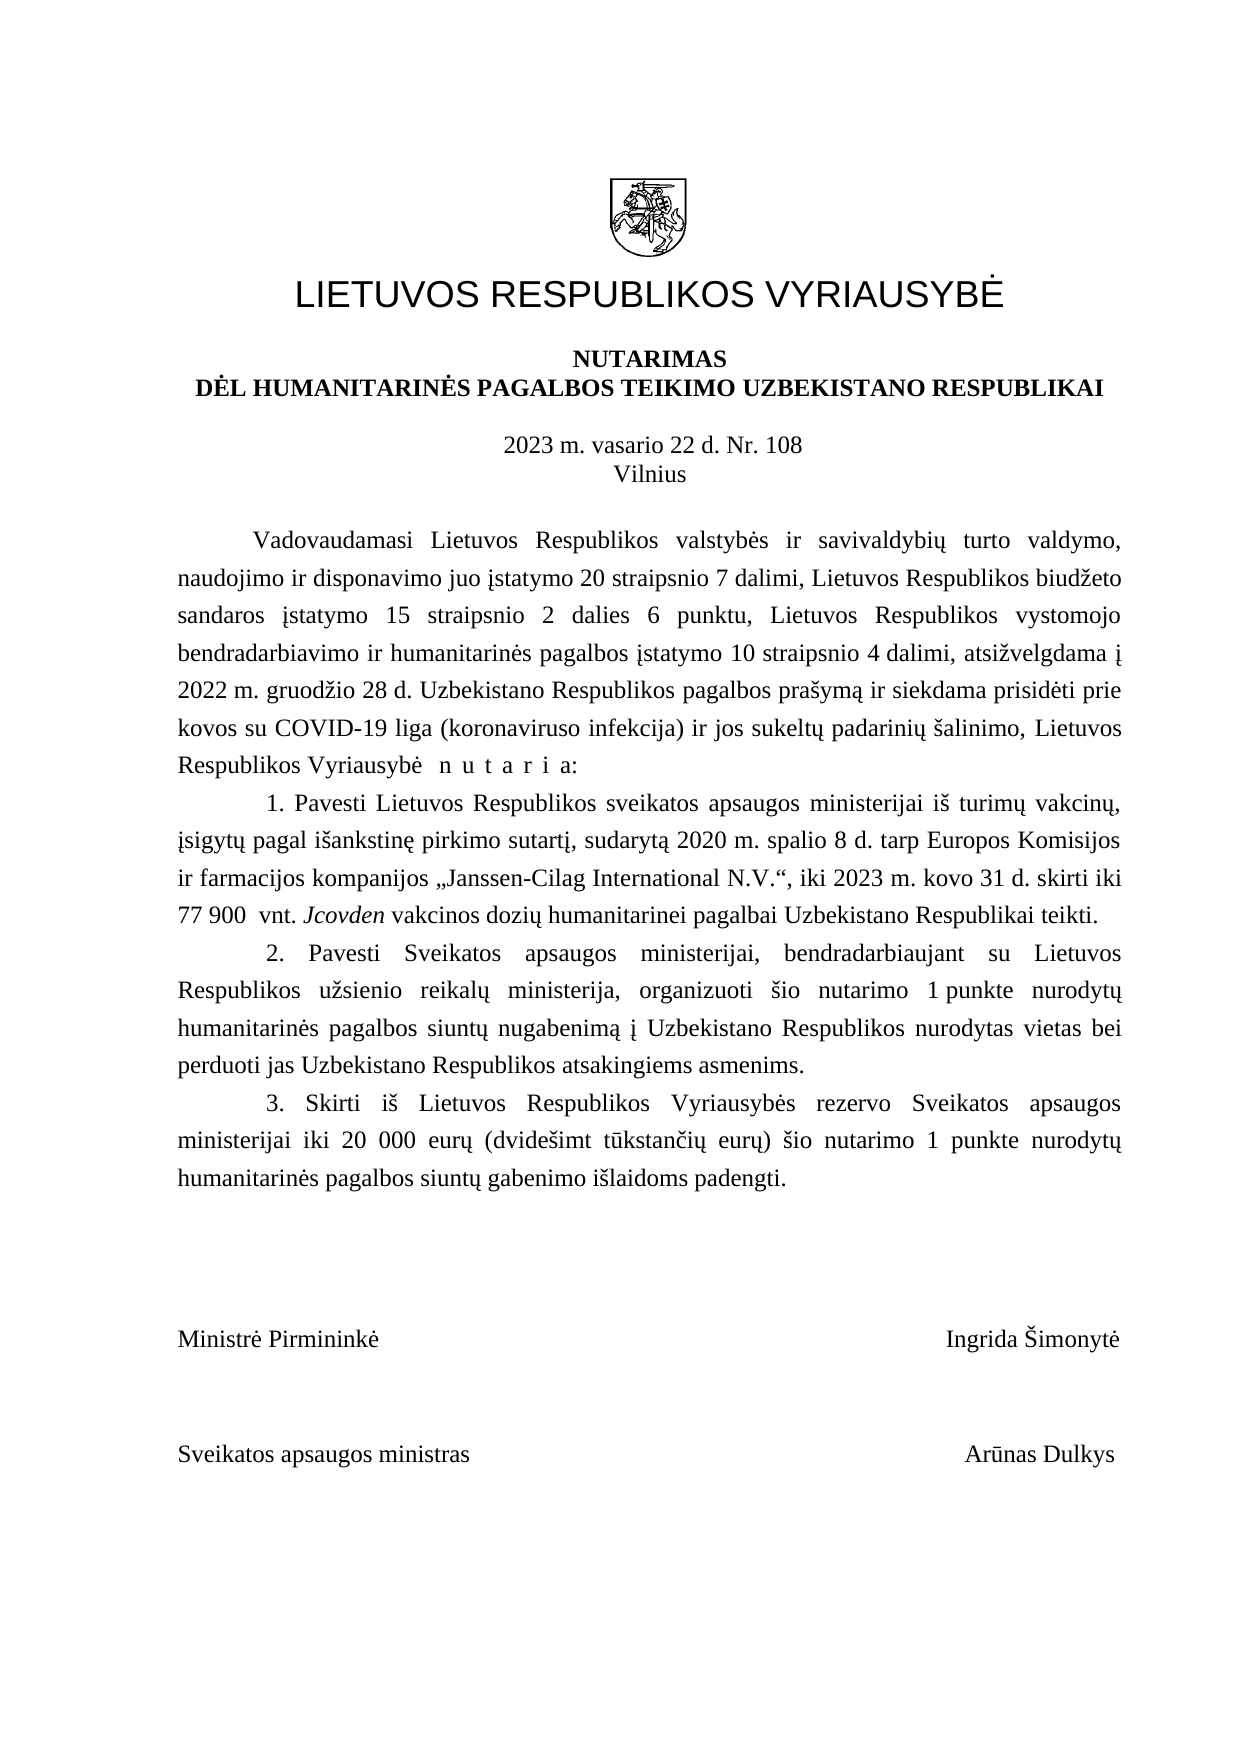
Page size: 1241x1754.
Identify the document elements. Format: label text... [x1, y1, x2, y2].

text 3. Skirti iš Lietuvos Respublikos Vyriausybės rezervo Sveikatos apsaugos ministerijai iki 20 000 eurų (dvidešimt tūkstančių eurų) šio nutarimo 1 punkte nurodytų humanitarinės pagalbos siuntų gabenimo išlaidoms padengti. [177, 1079, 1122, 1191]
text Sveikatos apsaugos ministras Arūnas Dulkys [177, 1439, 1122, 1468]
text Ministrė Pirmininkė Ingrida Šimonytė [177, 1324, 1122, 1353]
text DĖL HUMANITARINĖS PAGALBOS TEIKIMO UZBEKISTANO RESPUBLIKAI [177, 373, 1122, 401]
text Vilnius [177, 459, 1122, 488]
text Vadovaudamasi Lietuvos Respublikos valstybės ir savivaldybių turto valdymo, naudojimo ir disponavimo juo įstatymo 20 straipsnio 7 dalimi, Lietuvos Respublikos biudžeto sandaros įstatymo 15 straipsnio 2 dalies 6 punktu, Lietuvos Respublikos vystomojo bendradarbiavimo ir humanitarinės pagalbos įstatymo 10 straipsnio 4 dalimi, atsižvelgdama į 2022 m. gruodžio 28 d. Uzbekistano Respublikos pagalbos prašymą ir siekdama prisidėti prie kovos su COVID-19 liga (koronaviruso infekcija) ir jos sukeltų padarinių šalinimo, Lietuvos Respublikos Vyriausybė nutaria: [177, 516, 1122, 779]
text 2023 m. vasario 22 d. Nr. 108 [177, 430, 1122, 459]
text Lietuvos Respublikos Vyriausybė [177, 272, 1122, 315]
text nutarimas [177, 344, 1122, 373]
text 1. Pavesti Lietuvos Respublikos sveikatos apsaugos ministerijai iš turimų vakcinų, įsigytų pagal išankstinę pirkimo sutartį, sudarytą 2020 m. spalio 8 d. tarp Europos Komisijos ir farmacijos kompanijos „Janssen-Cilag International N.V.“, iki 2023 m. kovo 31 d. skirti iki 77 900 vnt. Jcovden vakcinos dozių humanitarinei pagalbai Uzbekistano Respublikai teikti. [177, 779, 1122, 929]
text 2. Pavesti Sveikatos apsaugos ministerijai, bendradarbiaujant su Lietuvos Respublikos užsienio reikalų ministerija, organizuoti šio nutarimo 1 punkte nurodytų humanitarinės pagalbos siuntų nugabenimą į Uzbekistano Respublikos nurodytas vietas bei perduoti jas Uzbekistano Respublikos atsakingiems asmenims. [177, 929, 1122, 1079]
